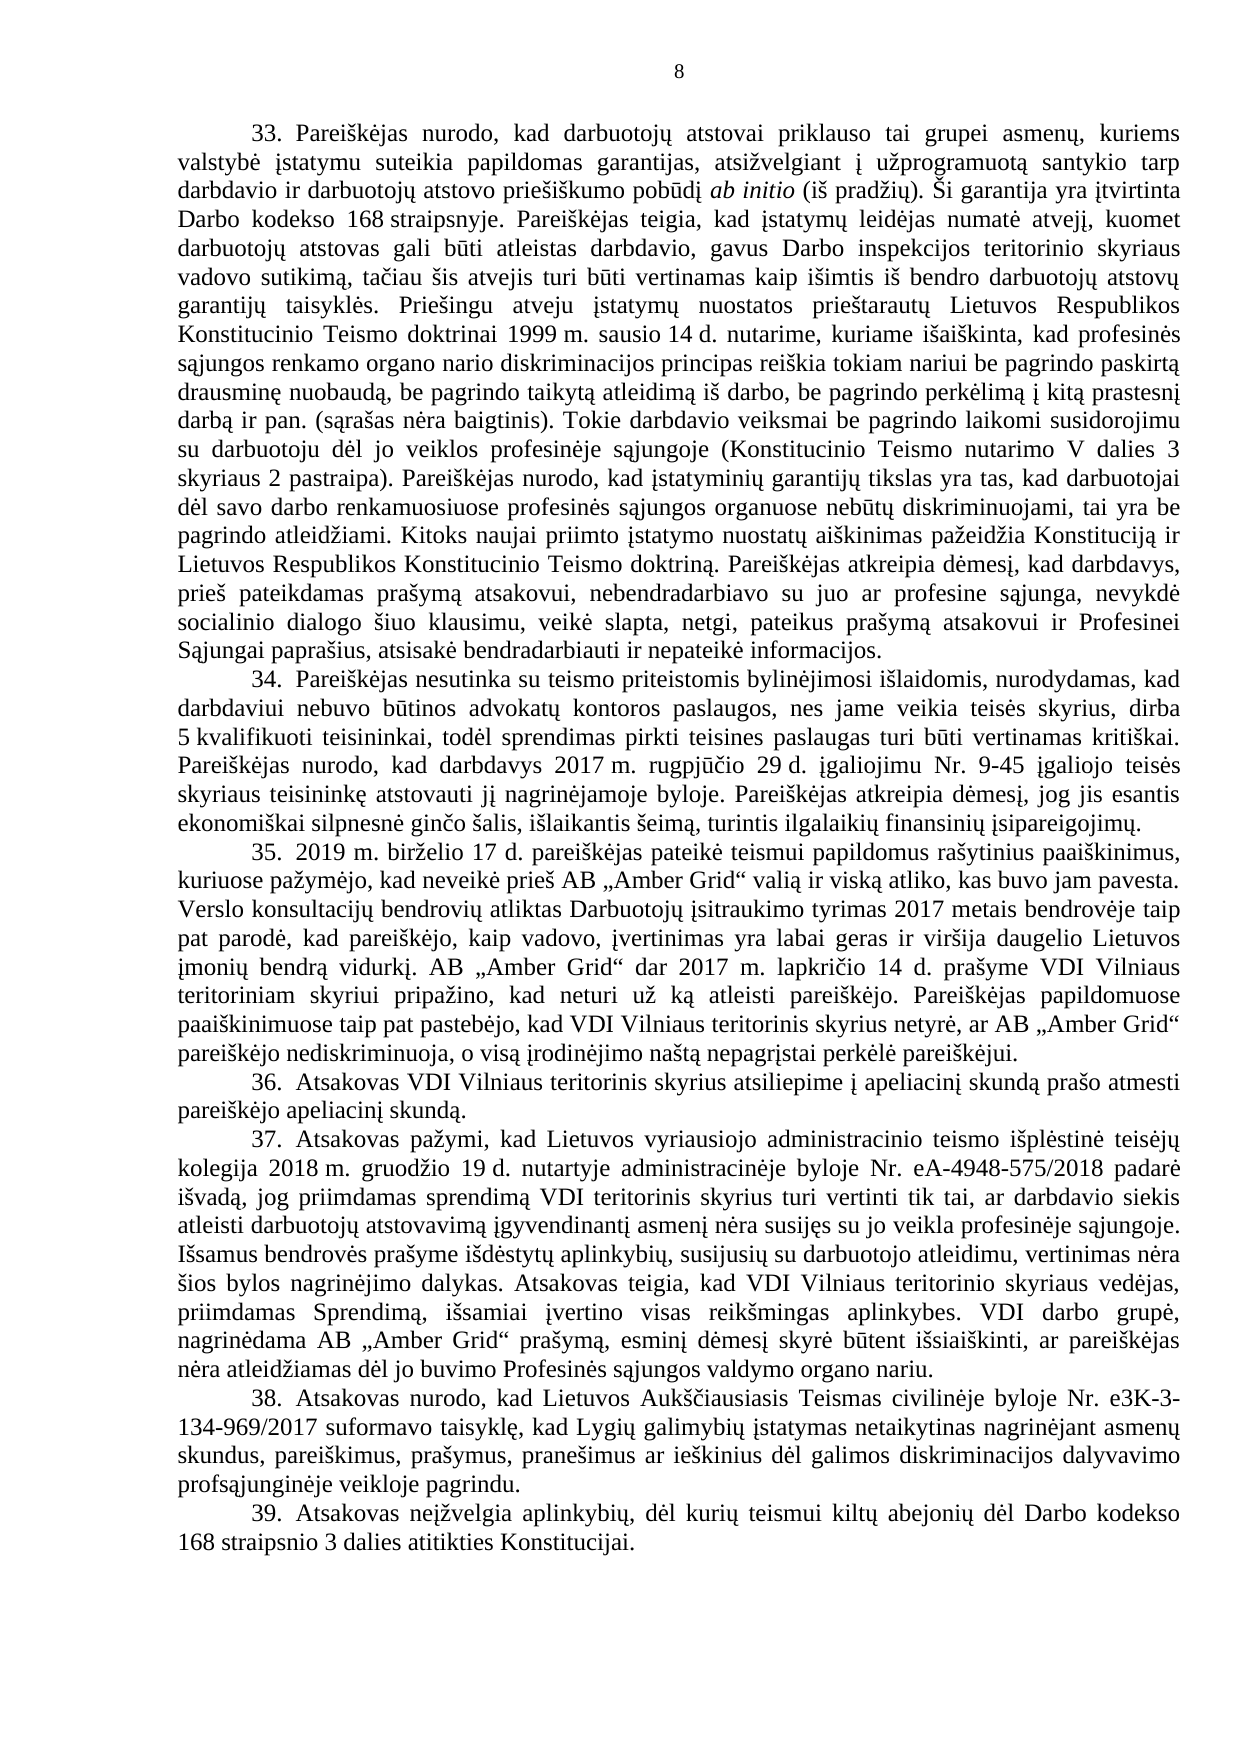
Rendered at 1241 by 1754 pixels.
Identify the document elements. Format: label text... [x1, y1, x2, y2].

text 34. Pareiškėjas nesutinka su teismo priteistomis bylinėjimosi išlaidomis, nurodydamas, kad darbdaviui nebuvo būtinos advokatų kontoros paslaugos, nes jame veikia teisės skyrius, dirba 5 kvalifikuoti teisininkai, todėl sprendimas pirkti teisines paslaugas turi būti vertinamas kritiškai. Pareiškėjas nurodo, kad darbdavys 2017 m. rugpjūčio 29 d. įgaliojimu Nr. 9-45 įgaliojo teisės skyriaus teisininkę atstovauti jį nagrinėjamoje byloje. Pareiškėjas atkreipia dėmesį, jog jis esantis ekonomiškai silpnesnė ginčo šalis, išlaikantis šeimą, turintis ilgalaikių finansinių įsipareigojimų. [177, 664, 1181, 837]
text 39. Atsakovas neįžvelgia aplinkybių, dėl kurių teismui kiltų abejonių dėl Darbo kodekso 168 straipsnio 3 dalies atitikties Konstitucijai. [177, 1498, 1181, 1556]
text 36. Atsakovas VDI Vilniaus teritorinis skyrius atsiliepime į apeliacinį skundą prašo atmesti pareiškėjo apeliacinį skundą. [177, 1067, 1181, 1124]
text 35. 2019 m. birželio 17 d. pareiškėjas pateikė teismui papildomus rašytinius paaiškinimus, kuriuose pažymėjo, kad neveikė prieš AB „Amber Grid“ valią ir viską atliko, kas buvo jam pavesta. Verslo konsultacijų bendrovių atliktas Darbuotojų įsitraukimo tyrimas 2017 metais bendrovėje taip pat parodė, kad pareiškėjo, kaip vadovo, įvertinimas yra labai geras ir viršija daugelio Lietuvos įmonių bendrą vidurkį. AB „Amber Grid“ dar 2017 m. lapkričio 14 d. prašyme VDI Vilniaus teritoriniam skyriui pripažino, kad neturi už ką atleisti pareiškėjo. Pareiškėjas papildomuose paaiškinimuose taip pat pastebėjo, kad VDI Vilniaus teritorinis skyrius netyrė, ar AB „Amber Grid“ pareiškėjo nediskriminuoja, o visą įrodinėjimo naštą nepagrįstai perkėlė pareiškėjui. [177, 837, 1181, 1067]
text 37. Atsakovas pažymi, kad Lietuvos vyriausiojo administracinio teismo išplėstinė teisėjų kolegija 2018 m. gruodžio 19 d. nutartyje administracinėje byloje Nr. eA-4948-575/2018 padarė išvadą, jog priimdamas sprendimą VDI teritorinis skyrius turi vertinti tik tai, ar darbdavio siekis atleisti darbuotojų atstovavimą įgyvendinantį asmenį nėra susijęs su jo veikla profesinėje sąjungoje. Išsamus bendrovės prašyme išdėstytų aplinkybių, susijusių su darbuotojo atleidimu, vertinimas nėra šios bylos nagrinėjimo dalykas. Atsakovas teigia, kad VDI Vilniaus teritorinio skyriaus vedėjas, priimdamas Sprendimą, išsamiai įvertino visas reikšmingas aplinkybes. VDI darbo grupė, nagrinėdama AB „Amber Grid“ prašymą, esminį dėmesį skyrė būtent išsiaiškinti, ar pareiškėjas nėra atleidžiamas dėl jo buvimo Profesinės sąjungos valdymo organo nariu. [177, 1124, 1181, 1383]
text 33. Pareiškėjas nurodo, kad darbuotojų atstovai priklauso tai grupei asmenų, kuriems valstybė įstatymu suteikia papildomas garantijas, atsižvelgiant į užprogramuotą santykio tarp darbdavio ir darbuotojų atstovo priešiškumo pobūdį ab initio (iš pradžių). Ši garantija yra įtvirtinta Darbo kodekso 168 straipsnyje. Pareiškėjas teigia, kad įstatymų leidėjas numatė atvejį, kuomet darbuotojų atstovas gali būti atleistas darbdavio, gavus Darbo inspekcijos teritorinio skyriaus vadovo sutikimą, tačiau šis atvejis turi būti vertinamas kaip išimtis iš bendro darbuotojų atstovų garantijų taisyklės. Priešingu atveju įstatymų nuostatos prieštarautų Lietuvos Respublikos Konstitucinio Teismo doktrinai 1999 m. sausio 14 d. nutarime, kuriame išaiškinta, kad profesinės sąjungos renkamo organo nario diskriminacijos principas reiškia tokiam nariui be pagrindo paskirtą drausminę nuobaudą, be pagrindo taikytą atleidimą iš darbo, be pagrindo perkėlimą į kitą prastesnį darbą ir pan. (sąrašas nėra baigtinis). Tokie darbdavio veiksmai be pagrindo laikomi susidorojimu su darbuotoju dėl jo veiklos profesinėje sąjungoje (Konstitucinio Teismo nutarimo V dalies 3 skyriaus 2 pastraipa). Pareiškėjas nurodo, kad įstatyminių garantijų tikslas yra tas, kad darbuotojai dėl savo darbo renkamuosiuose profesinės sąjungos organuose nebūtų diskriminuojami, tai yra be pagrindo atleidžiami. Kitoks naujai priimto įstatymo nuostatų aiškinimas pažeidžia Konstituciją ir Lietuvos Respublikos Konstitucinio Teismo doktriną. Pareiškėjas atkreipia dėmesį, kad darbdavys, prieš pateikdamas prašymą atsakovui, nebendradarbiavo su juo ar profesine sąjunga, nevykdė socialinio dialogo šiuo klausimu, veikė slapta, netgi, pateikus prašymą atsakovui ir Profesinei Sąjungai paprašius, atsisakė bendradarbiauti ir nepateikė informacijos. [177, 118, 1181, 664]
text 38. Atsakovas nurodo, kad Lietuvos Aukščiausiasis Teismas civilinėje byloje Nr. e3K-3-134-969/2017 suformavo taisyklę, kad Lygių galimybių įstatymas netaikytinas nagrinėjant asmenų skundus, pareiškimus, prašymus, pranešimus ar ieškinius dėl galimos diskriminacijos dalyvavimo profsąjunginėje veikloje pagrindu. [177, 1383, 1181, 1498]
